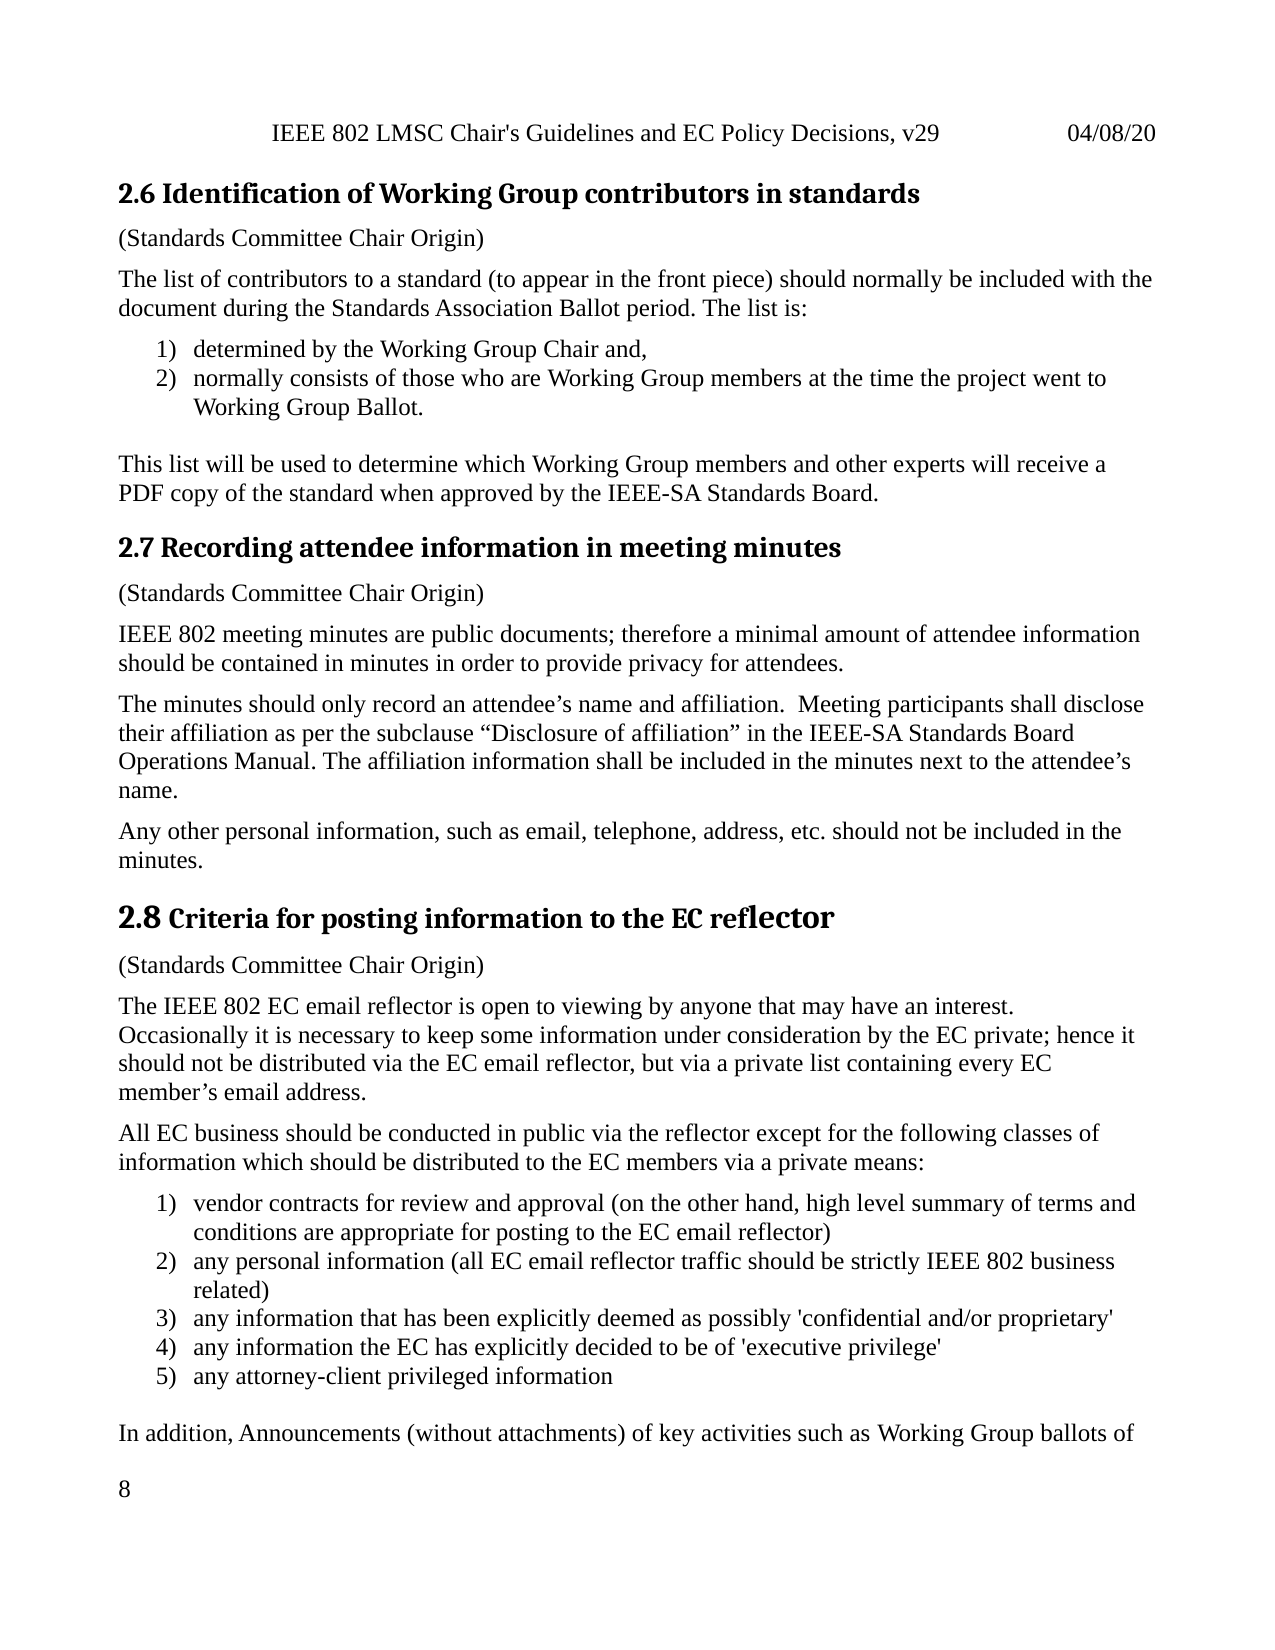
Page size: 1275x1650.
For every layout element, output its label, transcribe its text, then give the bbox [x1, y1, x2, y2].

text All EC business should be conducted in public via the reflector except for the following classes of information which should be distributed to the EC members via a private means: [118, 1118, 1157, 1176]
subtitle Criteria for posting information to the EC reflector [118, 899, 1157, 937]
list normally consists of those who are Working Group members at the time the project went to Working Group Ballot. [156, 363, 1157, 449]
text (Standards Committee Chair Origin) [118, 578, 1157, 606]
list any information that has been explicitly deemed as possibly 'confidential and/or proprietary' [156, 1303, 1157, 1332]
list any attorney-client privileged information [156, 1361, 1157, 1418]
text In addition, Announcements (without attachments) of key activities such as Working Group ballots of [118, 1418, 1157, 1447]
text The IEEE 802 EC email reflector is open to viewing by anyone that may have an interest. Occasionally it is necessary to keep some information under consideration by the EC private; hence it should not be distributed via the EC email reflector, but via a private list containing every EC member’s email address. [118, 991, 1157, 1106]
text (Standards Committee Chair Origin) [118, 950, 1157, 978]
list vendor contracts for review and approval (on the other hand, high level summary of terms and conditions are appropriate for posting to the EC email reflector) [156, 1188, 1157, 1246]
subtitle Recording attendee information in meeting minutes [118, 532, 1157, 565]
list any information the EC has explicitly decided to be of 'executive privilege' [156, 1332, 1157, 1361]
text (Standards Committee Chair Origin) [118, 223, 1157, 252]
text Any other personal information, such as email, telephone, address, etc. should not be included in the minutes. [118, 816, 1157, 874]
list determined by the Working Group Chair and, [156, 334, 1157, 363]
text The minutes should only record an attendee’s name and affiliation. Meeting participants shall disclose their affiliation as per the subclause “Disclosure of affiliation” in the IEEE-SA Standards Board Operations Manual. The affiliation information shall be included in the minutes next to the attendee’s name. [118, 689, 1157, 804]
text This list will be used to determine which Working Group members and other experts will receive a PDF copy of the standard when approved by the IEEE-SA Standards Board. [118, 449, 1157, 507]
subtitle Identification of Working Group contributors in standards [118, 177, 1157, 210]
text The list of contributors to a standard (to appear in the front piece) should normally be included with the document during the Standards Association Ballot period. The list is: [118, 264, 1157, 322]
text IEEE 802 meeting minutes are public documents; therefore a minimal amount of attendee information should be contained in minutes in order to provide privacy for attendees. [118, 619, 1157, 676]
list any personal information (all EC email reflector traffic should be strictly IEEE 802 business related) [156, 1246, 1157, 1303]
